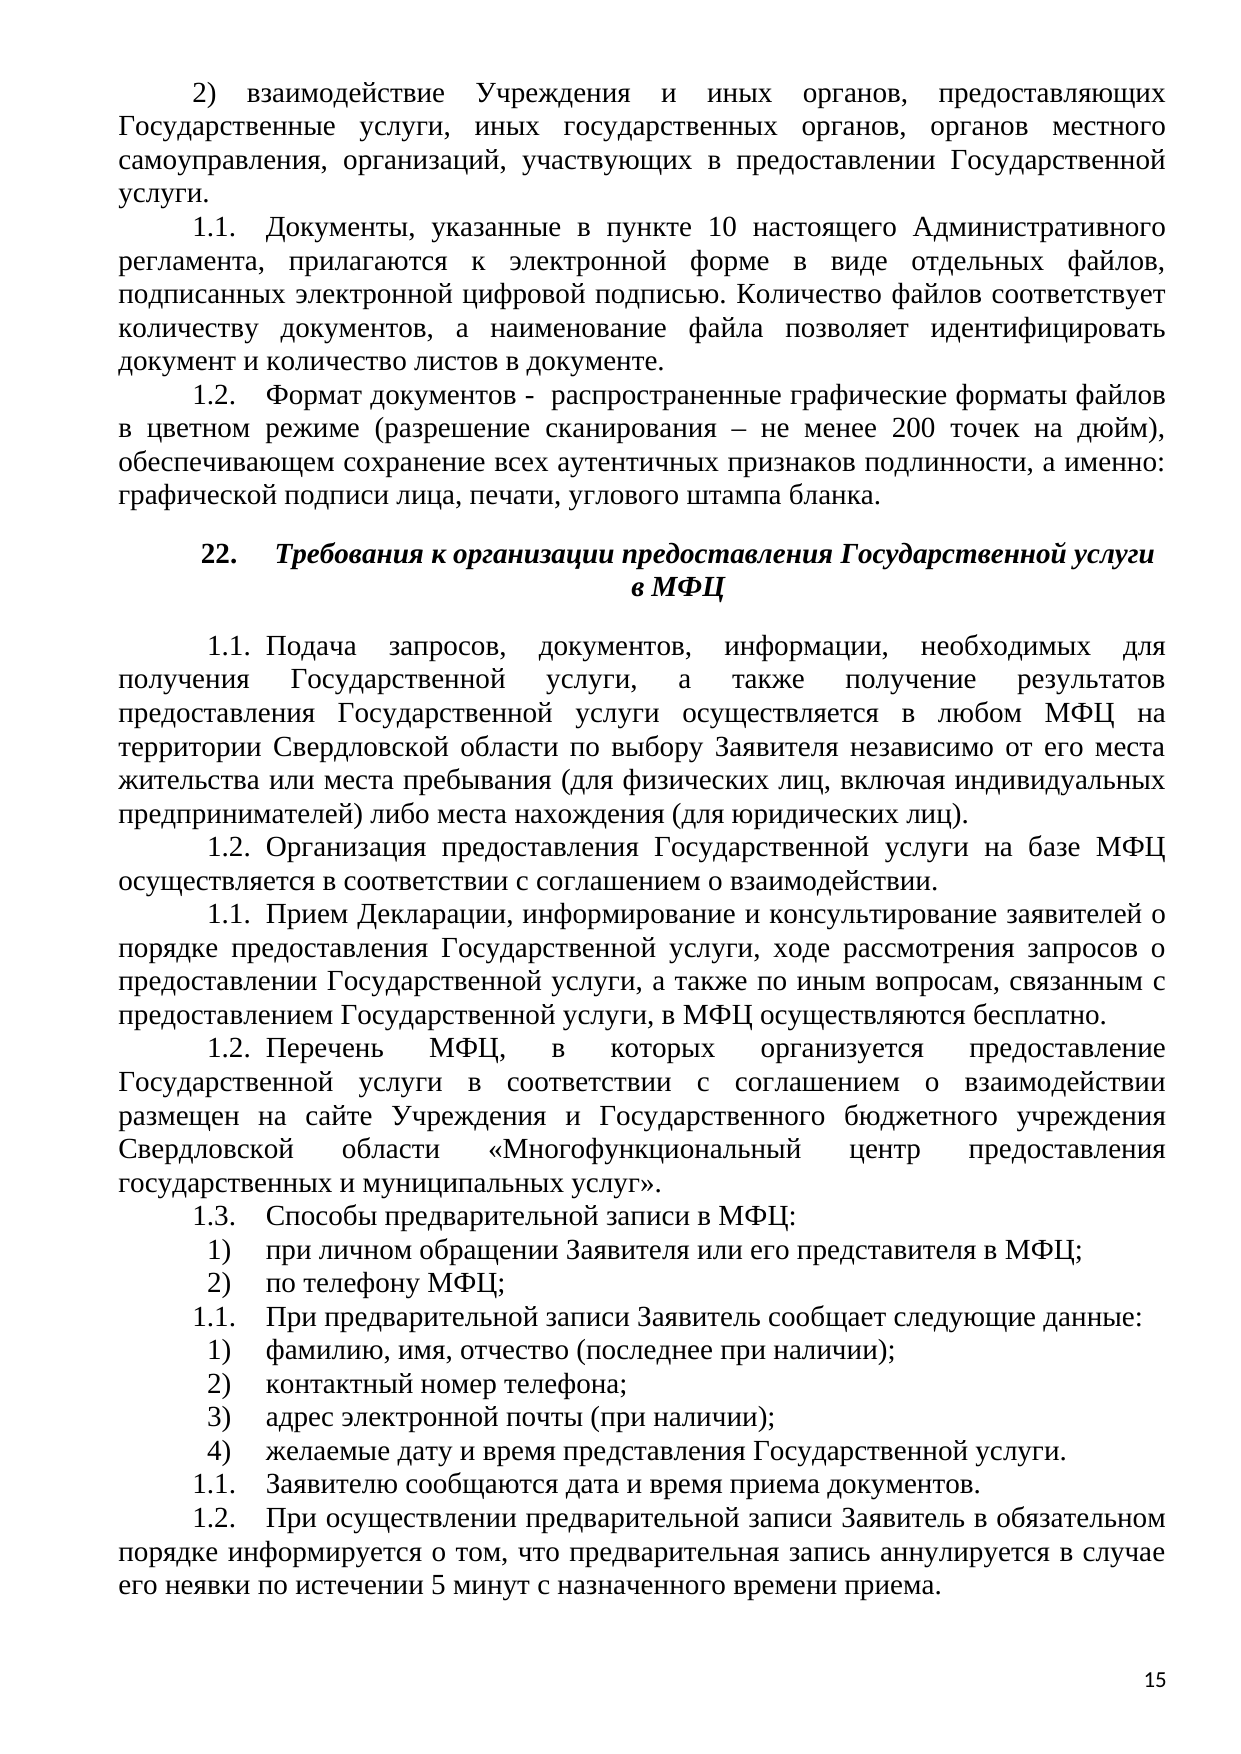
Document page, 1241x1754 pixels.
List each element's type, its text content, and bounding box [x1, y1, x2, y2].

list Прием Декларации, информирование и консультирование заявителей о порядке предоставления Государственной услуги, ходе рассмотрения запросов о предоставлении Государственной услуги, а также по иным вопросам, связанным с предоставлением Государственной услуги, в МФЦ осуществляются бесплатно. [118, 896, 1167, 1031]
text 2) взаимодействие Учреждения и иных органов, предоставляющих Государственные услуги, иных государственных органов, органов местного самоуправления, организаций, участвующих в предоставлении Государственной услуги. [118, 75, 1167, 209]
list адрес электронной почты (при наличии); [118, 1399, 1167, 1433]
list фамилию, имя, отчество (последнее при наличии); [118, 1332, 1167, 1366]
list Способы предварительной записи в МФЦ: [118, 1198, 1167, 1232]
list Заявителю сообщаются дата и время приема документов. [118, 1467, 1167, 1500]
list При осуществлении предварительной записи Заявитель в обязательном порядке информируется о том, что предварительная запись аннулируется в случае его неявки по истечении 5 минут с назначенного времени приема. [118, 1500, 1167, 1601]
list Подача запросов, документов, информации, необходимых для получения Государственной услуги, а также получение результатов предоставления Государственной услуги осуществляется в любом МФЦ на территории Свердловской области по выбору Заявителя независимо от его места жительства или места пребывания (для физических лиц, включая индивидуальных предпринимателей) либо места нахождения (для юридических лиц). [118, 628, 1167, 829]
list контактный номер телефона; [118, 1366, 1167, 1399]
list Перечень МФЦ, в которых организуется предоставление Государственной услуги в соответствии с соглашением о взаимодействии размещен на сайте Учреждения и Государственного бюджетного учреждения Свердловской области «Многофункциональный центр предоставления государственных и муниципальных услуг». [118, 1031, 1167, 1198]
list Организация предоставления Государственной услуги на базе МФЦ осуществляется в соответствии с соглашением о взаимодействии. [118, 829, 1167, 896]
list Документы, указанные в пункте 10 настоящего Административного регламента, прилагаются к электронной форме в виде отдельных файлов, подписанных электронной цифровой подписью. Количество файлов соответствует количеству документов, а наименование файла позволяет идентифицировать документ и количество листов в документе. [118, 209, 1167, 377]
list при личном обращении Заявителя или его представителя в МФЦ; [118, 1232, 1167, 1265]
list При предварительной записи Заявитель сообщает следующие данные: [118, 1299, 1167, 1332]
list Формат документов - распространенные графические форматы файлов в цветном режиме (разрешение сканирования – не менее 200 точек на дюйм), обеспечивающем сохранение всех аутентичных признаков подлинности, а именно: графической подписи лица, печати, углового штампа бланка. [118, 377, 1167, 511]
subtitle Требования к организации предоставления Государственной услуги в МФЦ [192, 536, 1167, 603]
list по телефону МФЦ; [118, 1265, 1167, 1299]
list желаемые дату и время представления Государственной услуги. [118, 1433, 1167, 1467]
